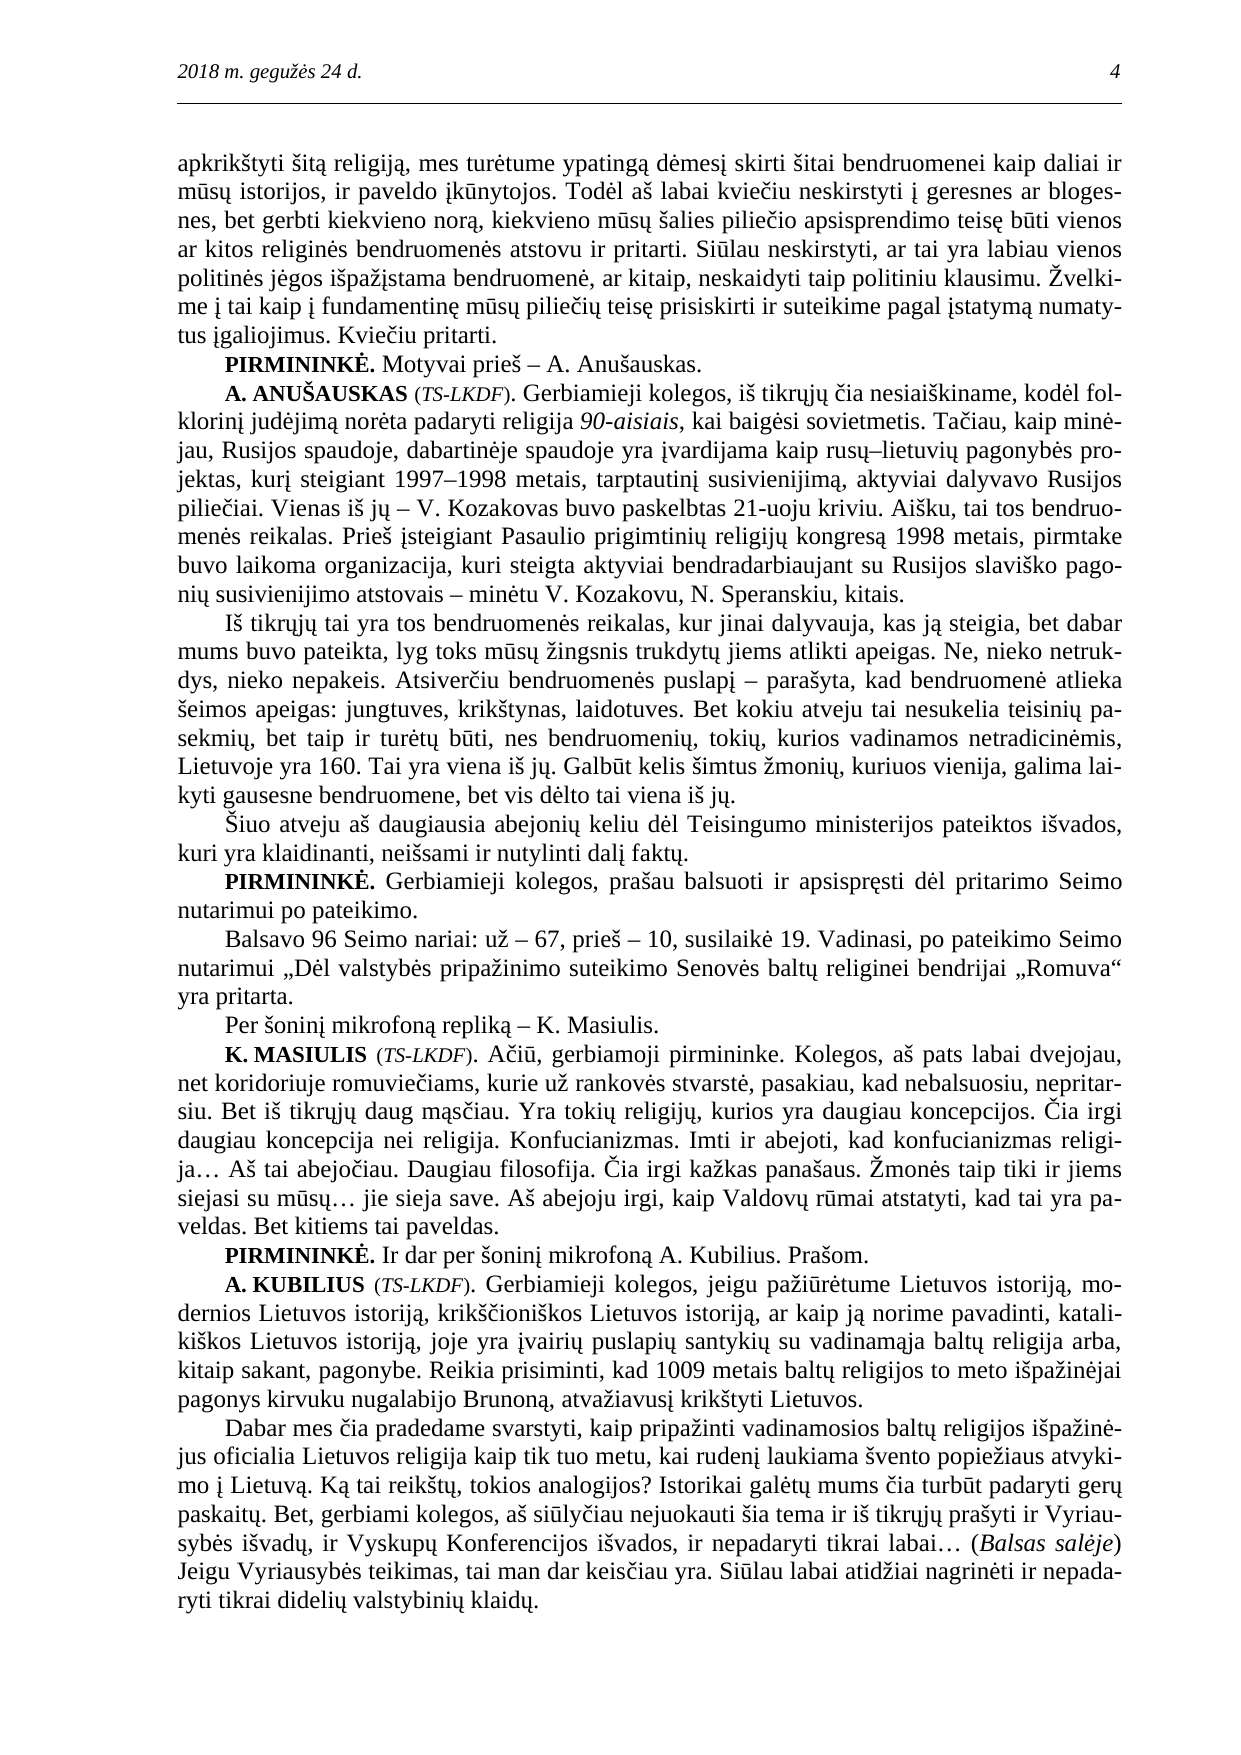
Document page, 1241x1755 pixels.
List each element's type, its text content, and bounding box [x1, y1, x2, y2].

text ap­krikš­ty­ti ši­tą re­li­gi­ją, mes tu­rė­tu­me ypa­tin­gą dė­me­sį skir­ti ši­tai ben­druo­me­nei kaip da­liai ir mū­sų is­to­ri­jos, ir pa­vel­do įkū­ny­to­jos. To­dėl aš la­bai kvie­čiu ne­skirs­ty­ti į ge­res­nes ar blo­ges­nes, bet gerb­ti kiek­vie­no no­rą, kiek­vie­no mū­sų ša­lies pi­lie­čio ap­si­spren­di­mo tei­sę bū­ti vie­nos ar ki­tos re­li­gi­nės ben­druo­me­nės at­sto­vu ir pri­tar­ti. Siū­lau ne­skirs­ty­ti, ar tai yra la­biau vie­nos po­li­ti­nės jė­gos iš­pa­žįs­ta­ma ben­druo­me­nė, ar ki­taip, ne­skai­dy­ti taip po­li­ti­niu klau­si­mu. Žvel­ki­me į tai kaip į fun­da­men­ti­nę mū­sų pi­lie­čių tei­sę pri­sis­kir­ti ir su­tei­ki­me pa­gal įsta­ty­mą nu­ma­ty­tus įga­lio­ji­mus. Kvie­čiu pri­tar­ti. [177, 148, 1122, 349]
text K. MASIULIS (TS-LKDF). Ačiū, ger­bia­mo­ji pir­mi­nin­ke. Ko­le­gos, aš pats la­bai dve­jo­jau, net ko­ri­do­riu­je ro­mu­vie­čiams, ku­rie už ran­ko­vės stvars­tė, pa­sa­kiau, kad ne­bal­suo­siu, ne­pri­tar­siu. Bet iš tik­rų­jų daug mąs­čiau. Yra to­kių re­li­gi­jų, ku­rios yra dau­giau kon­cep­ci­jos. Čia ir­gi dau­giau kon­cep­ci­ja nei re­li­gi­ja. Kon­fu­cia­niz­mas. Im­ti ir abe­jo­ti, kad kon­fu­cia­niz­mas re­li­gi­ja… Aš tai abe­jo­čiau. Dau­giau fi­lo­so­fi­ja. Čia ir­gi kaž­kas pa­na­šaus. Žmo­nės taip ti­ki ir jiems sie­ja­si su mū­sų… jie sie­ja sa­ve. Aš abe­jo­ju ir­gi, kaip Val­do­vų rū­mai at­sta­ty­ti, kad tai yra pa­vel­das. Bet ki­tiems tai pa­vel­das. [177, 1039, 1122, 1240]
text A. KUBILIUS (TS-LKDF). Ger­bia­mie­ji ko­le­gos, jei­gu pa­žiū­rė­tu­me Lie­tu­vos is­to­ri­ją, mo­der­nios Lie­tu­vos is­to­ri­ją, krikš­čio­niš­kos Lie­tu­vos is­to­ri­ją, ar kaip ją no­ri­me pa­va­din­ti, ka­ta­li­kiš­kos Lie­tu­vos is­to­ri­ją, jo­je yra įvai­rių pus­la­pių san­ty­kių su va­di­na­mą­ja bal­tų re­li­gi­ja ar­ba, ki­taip sa­kant, pa­go­ny­be. Rei­kia pri­si­min­ti, kad 1009 me­tais bal­tų re­li­gi­jos to me­to iš­pa­ži­nė­jai pa­go­nys kir­vu­ku nu­ga­la­bi­jo Bru­no­ną, at­va­žia­vu­sį krikš­ty­ti Lie­tu­vos. [177, 1269, 1122, 1413]
text PIRMININKĖ. Mo­ty­vai prieš – A. Anu­šaus­kas. [177, 349, 1122, 378]
text PIRMININKĖ. Ger­bia­mie­ji ko­le­gos, pra­šau bal­suo­ti ir ap­si­spręs­ti dėl pri­ta­ri­mo Sei­mo nu­ta­ri­mui po pa­tei­ki­mo. [177, 866, 1122, 924]
text Šiuo at­ve­ju aš dau­giau­sia abe­jo­nių ke­liu dėl Tei­sin­gu­mo mi­nis­te­ri­jos pa­teik­tos iš­va­dos, ku­ri yra klai­di­nan­ti, ne­iš­sa­mi ir nu­ty­lin­ti da­lį fak­tų. [177, 809, 1122, 866]
text Per šo­ni­nį mik­ro­fo­ną re­pli­ką – K. Ma­siu­lis. [177, 1010, 1122, 1039]
text Iš tik­rų­jų tai yra tos ben­druo­me­nės rei­ka­las, kur ji­nai da­ly­vau­ja, kas ją stei­gia, bet da­bar mums bu­vo pa­teik­ta, lyg toks mū­sų žings­nis truk­dy­tų jiems at­lik­ti apei­gas. Ne, nie­ko ne­truk­dys, nie­ko ne­pa­keis. At­si­ver­čiu ben­druo­me­nės pus­la­pį – pa­ra­šy­ta, kad ben­druo­me­nė at­lie­ka šei­mos apei­gas: jung­tu­ves, krikš­ty­nas, lai­do­tu­ves. Bet ko­kiu at­ve­ju tai ne­su­ke­lia tei­si­nių pa­sek­mių, bet taip ir tu­rė­tų bū­ti, nes ben­druo­me­nių, to­kių, ku­rios va­di­na­mos ne­tra­di­ci­nė­mis, Lie­tu­vo­je yra 160. Tai yra vie­na iš jų. Gal­būt ke­lis šim­tus žmo­nių, ku­riuos vie­ni­ja, ga­li­ma lai­ky­ti gau­ses­ne ben­druo­me­ne, bet vis dėl­to tai vie­na iš jų. [177, 608, 1122, 809]
text PIRMININKĖ. Ir dar per šo­ni­nį mik­ro­fo­ną A. Ku­bi­lius. Pra­šom. [177, 1240, 1122, 1269]
text Da­bar mes čia pra­de­da­me svars­ty­ti, kaip pri­pa­žin­ti va­di­na­mo­sios bal­tų re­li­gi­jos iš­pa­ži­nė­jus ofi­cia­lia Lie­tu­vos re­li­gi­ja kaip tik tuo me­tu, kai ru­de­nį lau­kia­ma šven­to po­pie­žiaus at­vy­ki­mo į Lie­tu­vą. Ką tai reikš­tų, to­kios ana­lo­gi­jos? Is­to­ri­kai ga­lė­tų mums čia tur­būt pa­da­ry­ti ge­rų pa­skai­tų. Bet, ger­bia­mi ko­le­gos, aš siū­ly­čiau ne­juo­kau­ti šia te­ma ir iš tik­rų­jų pra­šy­ti ir Vy­riau­sy­bės iš­va­dų, ir Vys­ku­pų Kon­fe­ren­ci­jos iš­va­dos, ir ne­pa­da­ry­ti tik­rai la­bai… (Bal­sas sa­lė­je) Jei­gu Vy­riau­sy­bės tei­ki­mas, tai man dar keis­čiau yra. Siū­lau la­bai ati­džiai nag­ri­nė­ti ir ne­pa­da­ry­ti tik­rai di­de­lių vals­ty­bi­nių klai­dų. [177, 1413, 1122, 1614]
text A. ANUŠAUSKAS (TS-LKDF). Ger­bia­mie­ji ko­le­gos, iš tik­rų­jų čia ne­si­aiš­ki­na­me, ko­dėl fol­klo­ri­nį ju­dė­ji­mą no­rė­ta pa­da­ry­ti re­li­gi­ja 90-ai­siais, kai bai­gė­si so­viet­me­tis. Ta­čiau, kaip mi­nė­jau, Ru­si­jos spau­do­je, da­bar­ti­nė­je spau­do­je yra įvar­di­ja­ma kaip ru­sų–­lie­tu­vių pa­go­ny­bės pro­jek­tas, ku­rį stei­giant 1997–1998 me­tais, tarp­tau­ti­nį su­si­vie­ni­ji­mą, ak­ty­viai da­ly­va­vo Ru­si­jos pi­lie­čiai. Vie­nas iš jų – V. Ko­za­ko­vas bu­vo pa­skelb­tas 21-uo­ju kri­viu. Aiš­ku, tai tos ben­druo­me­nės rei­ka­las. Prieš įstei­giant Pa­sau­lio pri­gim­ti­nių re­li­gi­jų kon­gre­są 1998 me­tais, pirm­ta­ke bu­vo lai­ko­ma or­ga­ni­za­ci­ja, ku­ri steig­ta ak­ty­viai ben­dra­dar­biau­jant su Ru­si­jos sla­viš­ko pa­go­nių su­si­vie­ni­ji­mo at­sto­vais – mi­nė­tu V. Ko­za­ko­vu, N. Spe­rans­kiu, ki­tais. [177, 378, 1122, 608]
text Bal­sa­vo 96 Sei­mo na­riai: už – 67, prieš – 10, su­si­lai­kė 19. Va­di­na­si, po pa­tei­ki­mo Sei­mo nu­ta­ri­mui „Dėl vals­ty­bės pri­pa­ži­ni­mo su­tei­ki­mo Se­no­vės bal­tų re­li­gi­nei ben­dri­jai „Ro­mu­va“ yra pri­tar­ta. [177, 924, 1122, 1010]
